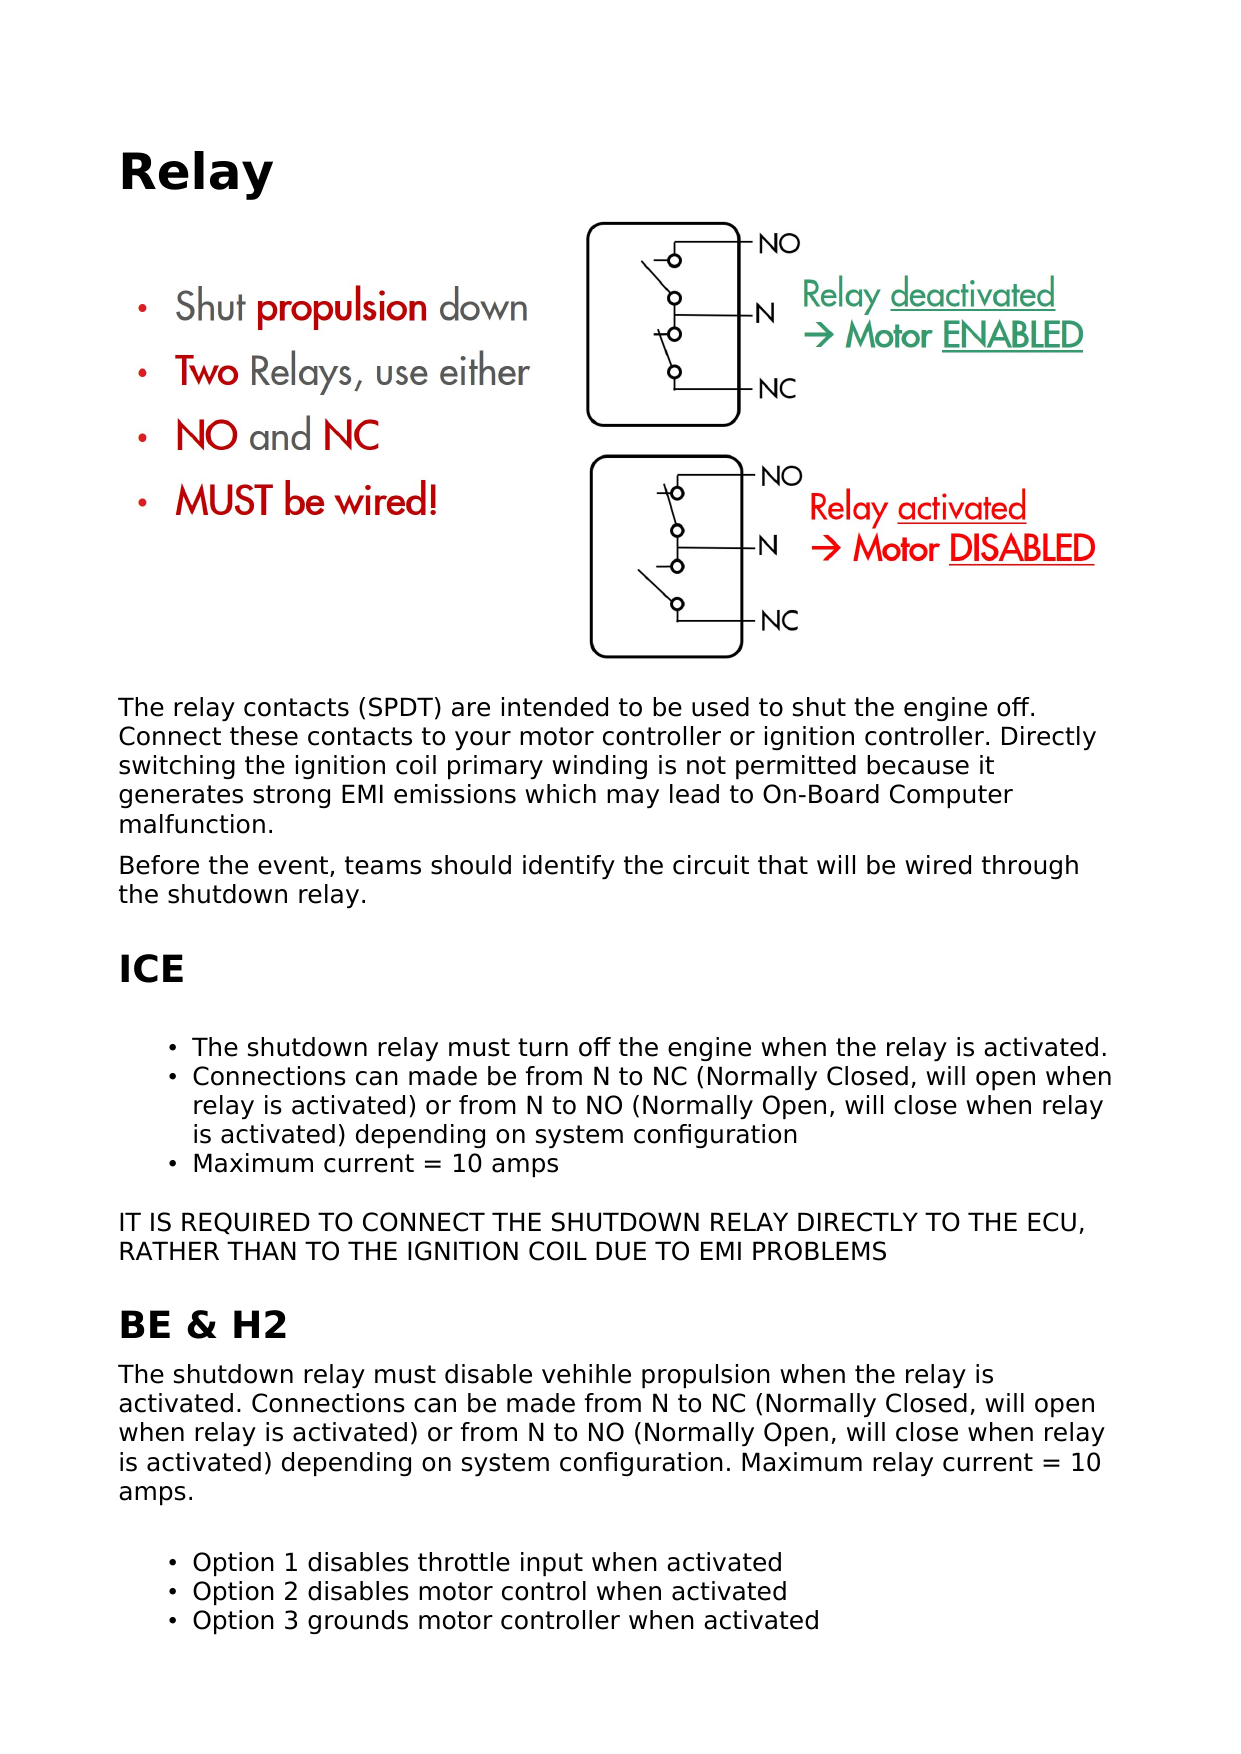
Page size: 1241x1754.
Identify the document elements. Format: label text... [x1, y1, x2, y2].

list Connections can made be from N to NC (Normally Closed, will open when relay is activated) or from N to NO (Normally Open, will close when relay is activated) depending on system configuration [177, 1062, 1122, 1149]
subtitle BE & H2 [118, 1304, 1122, 1348]
list Maximum current = 10 amps [177, 1149, 1122, 1179]
text The shutdown relay must disable vehihle propulsion when the relay is activated. Connections can be made from N to NC (Normally Closed, will open when relay is activated) or from N to NO (Normally Open, will close when relay is activated) depending on system configuration. Maximum relay current = 10 amps. [118, 1360, 1122, 1506]
list Option 3 grounds motor controller when activated [177, 1606, 1122, 1636]
text Before the event, teams should identify the circuit that will be wired through the shutdown relay. [118, 851, 1122, 910]
text The relay contacts (SPDT) are intended to be used to shut the engine off. Connect these contacts to your motor controller or ignition controller. Directly switching the ignition coil primary winding is not permitted because it generates strong EMI emissions which may lead to On-Board Computer malfunction. [118, 693, 1122, 839]
subtitle ICE [118, 947, 1122, 991]
picture [118, 213, 1123, 681]
list Option 2 disables motor control when activated [177, 1577, 1122, 1606]
subtitle Relay [118, 143, 1122, 201]
list Option 1 disables throttle input when activated [177, 1548, 1122, 1577]
text IT IS REQUIRED TO CONNECT THE SHUTDOWN RELAY DIRECTLY TO THE ECU, RATHER THAN TO THE IGNITION COIL DUE TO EMI PROBLEMS [118, 1208, 1122, 1267]
list The shutdown relay must turn off the engine when the relay is activated. [177, 1033, 1122, 1062]
